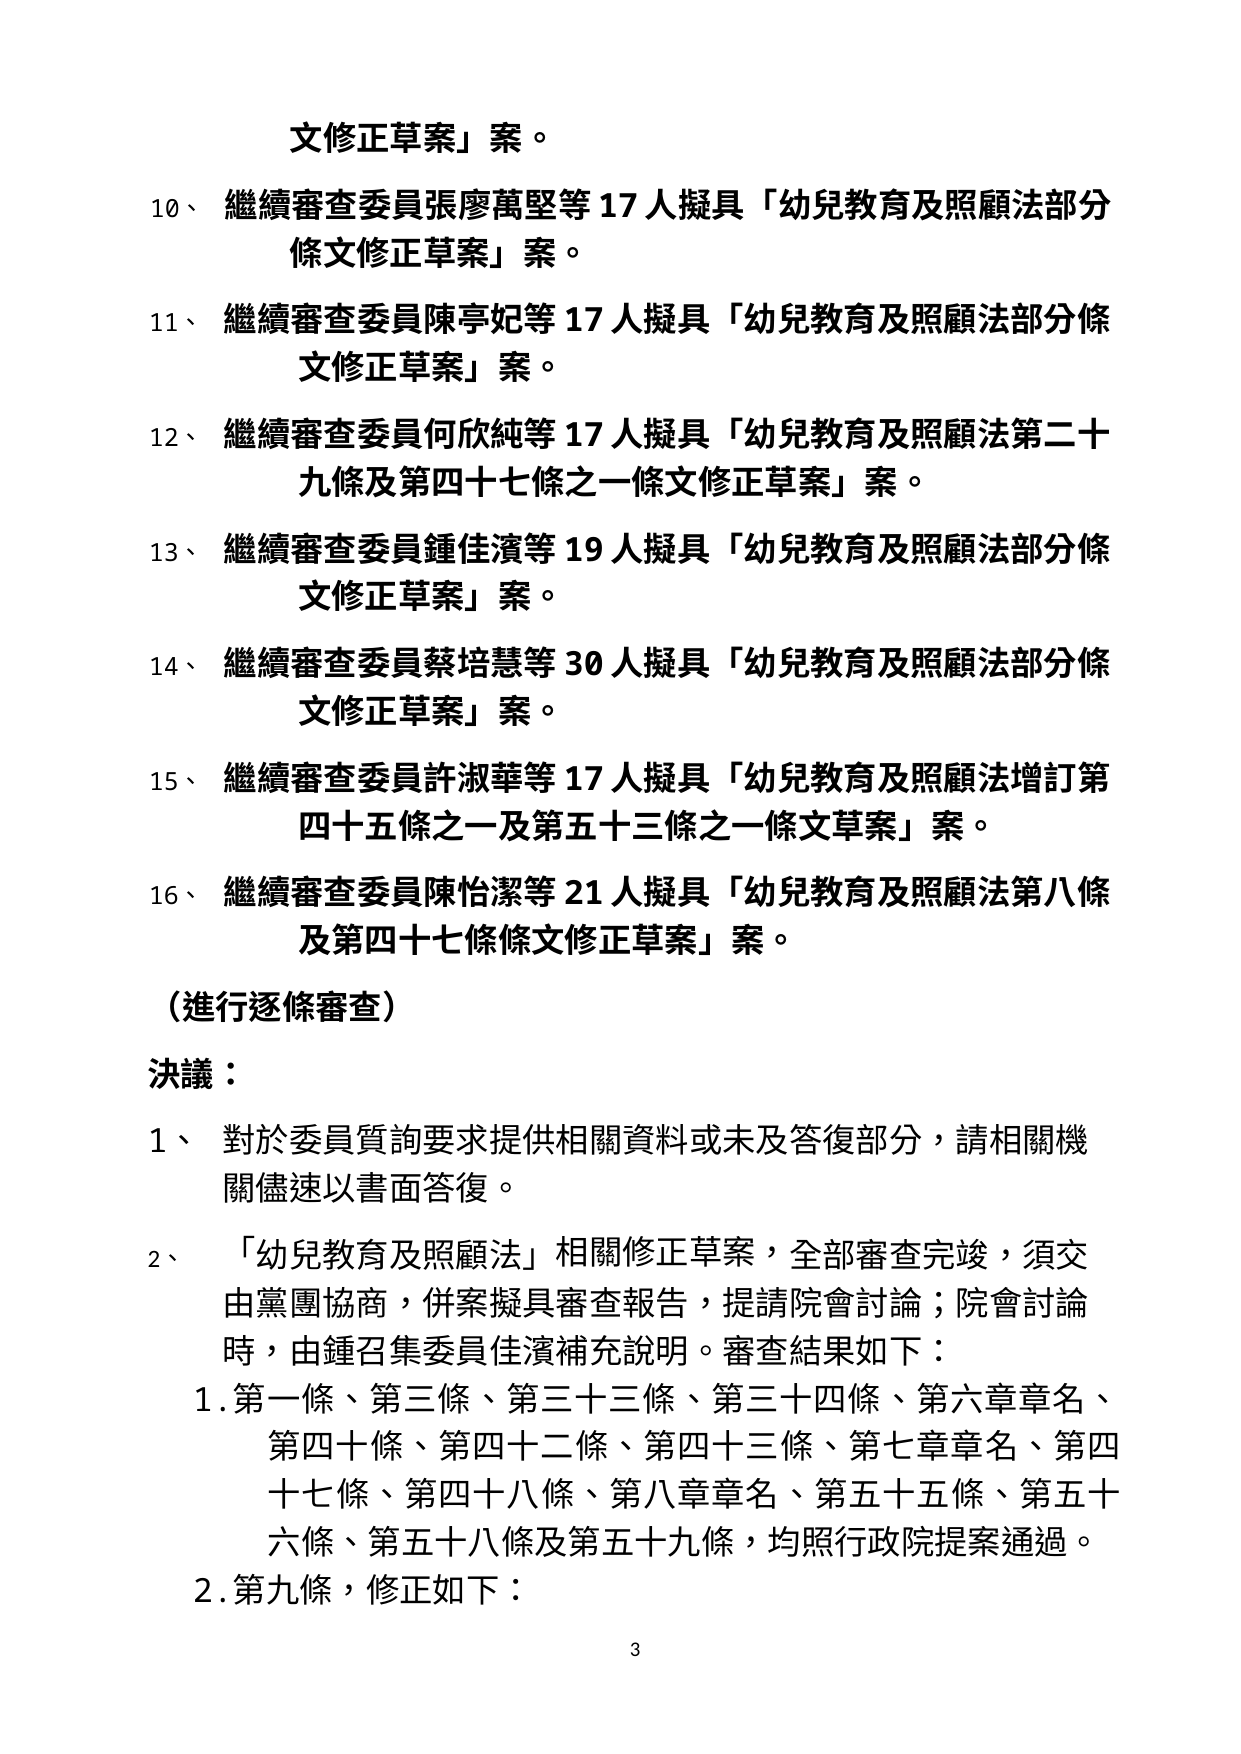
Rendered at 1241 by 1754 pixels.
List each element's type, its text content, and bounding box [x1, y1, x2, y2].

list 繼續審查委員鍾佳濱等19人擬具「幼兒教育及照顧法部分條文修正草案」案。 [148, 523, 1122, 618]
list 繼續審查委員陳怡潔等21人擬具「幼兒教育及照顧法第八條及第四十七條條文修正草案」案。 [148, 866, 1122, 962]
list 繼續審查委員許淑華等17人擬具「幼兒教育及照顧法增訂第四十五條之一及第五十三條之一條文草案」案。 [148, 752, 1122, 848]
list 對於委員質詢要求提供相關資料或未及答復部分，請相關機關儘速以書面答復。 [147, 1114, 1122, 1210]
list 第九條，修正如下： [193, 1564, 1122, 1612]
list 繼續審查委員何欣純等17人擬具「幼兒教育及照顧法第二十九條及第四十七條之一條文修正草案」案。 [148, 408, 1122, 504]
list 「幼兒教育及照顧法」相關修正草案，全部審查完竣，須交由黨團協商，併案擬具審查報告，提請院會討論；院會討論時，由鍾召集委員佳濱補充說明。審查結果如下： [147, 1229, 1122, 1373]
list 第一條、第三條、第三十三條、第三十四條、第六章章名、第四十條、第四十二條、第四十三條、第七章章名、第四十七條、第四十八條、第八章章名、第五十五條、第五十六條、第五十八條及第五十九條，均照行政院提案通過。 [193, 1373, 1122, 1564]
list 繼續審查委員陳亭妃等17人擬具「幼兒教育及照顧法部分條文修正草案」案。 [148, 293, 1122, 389]
text （進行逐條審查） [148, 981, 1122, 1029]
list 繼續審查委員張廖萬堅等17人擬具「幼兒教育及照顧法部分條文修正草案」案。 [149, 179, 1122, 275]
list 繼續審查委員蔡培慧等30人擬具「幼兒教育及照顧法部分條文修正草案」案。 [148, 637, 1122, 733]
list 文修正草案」案。 [149, 112, 1122, 160]
text 決議： [147, 1048, 1122, 1096]
